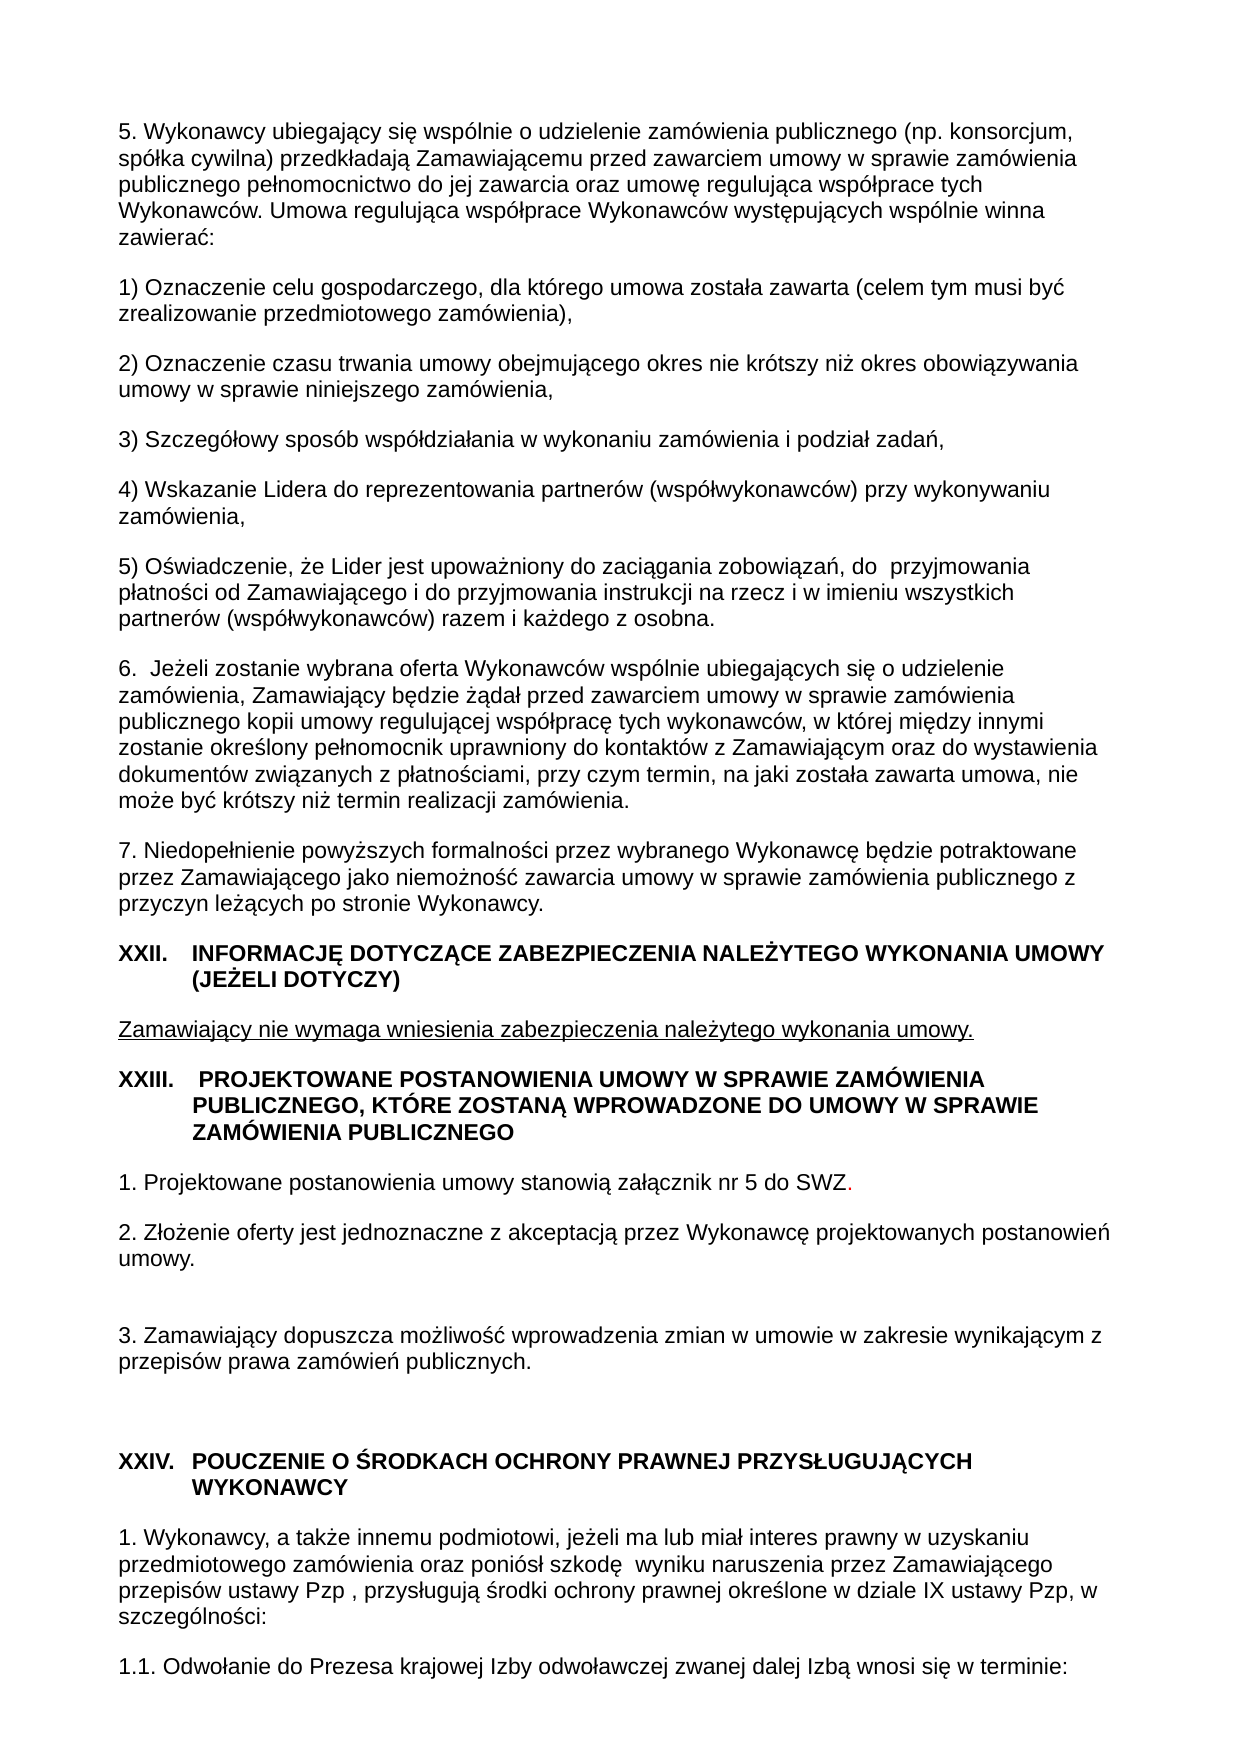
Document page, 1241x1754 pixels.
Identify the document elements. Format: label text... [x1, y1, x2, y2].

text 2) Oznaczenie czasu trwania umowy obejmującego okres nie krótszy niż okres obowiązywania umowy w sprawie niniejszego zamówienia, [118, 350, 1122, 403]
text 3) Szczegółowy sposób współdziałania w wykonaniu zamówienia i podział zadań, [118, 426, 1122, 453]
text XXIII. PROJEKTOWANE POSTANOWIENIA UMOWY W SPRAWIE ZAMÓWIENIA PUBLICZNEGO, KTÓRE ZOSTANĄ WPROWADZONE DO UMOWY W SPRAWIE ZAMÓWIENIA PUBLICZNEGO [118, 1066, 1122, 1145]
text 3. Zamawiający dopuszcza możliwość wprowadzenia zmian w umowie w zakresie wynikającym z przepisów prawa zamówień publicznych. [118, 1322, 1122, 1374]
text XXII. INFORMACJĘ DOTYCZĄCE ZABEZPIECZENIA NALEŻYTEGO WYKONANIA UMOWY (JEŻELI DOTYCZY) [118, 940, 1122, 992]
text 1.1. Odwołanie do Prezesa krajowej Izby odwoławczej zwanej dalej Izbą wnosi się w terminie: [118, 1653, 1122, 1680]
text 6. Jeżeli zostanie wybrana oferta Wykonawców wspólnie ubiegających się o udzielenie zamówienia, Zamawiający będzie żądał przed zawarciem umowy w sprawie zamówienia publicznego kopii umowy regulującej współpracę tych wykonawców, w której między innymi zostanie określony pełnomocnik uprawniony do kontaktów z Zamawiającym oraz do wystawienia dokumentów związanych z płatnościami, przy czym termin, na jaki została zawarta umowa, nie może być krótszy niż termin realizacji zamówienia. [118, 655, 1122, 813]
text XXIV. POUCZENIE O ŚRODKACH OCHRONY PRAWNEJ PRZYSŁUGUJĄCYCH WYKONAWCY [118, 1448, 1122, 1501]
text 2. Złożenie oferty jest jednoznaczne z akceptacją przez Wykonawcę projektowanych postanowień umowy. [118, 1219, 1122, 1272]
text 1. Wykonawcy, a także innemu podmiotowi, jeżeli ma lub miał interes prawny w uzyskaniu przedmiotowego zamówienia oraz poniósł szkodę wyniku naruszenia przez Zamawiającego przepisów ustawy Pzp , przysługują środki ochrony prawnej określone w dziale IX ustawy Pzp, w szczególności: [118, 1524, 1122, 1630]
text 1) Oznaczenie celu gospodarczego, dla którego umowa została zawarta (celem tym musi być zrealizowanie przedmiotowego zamówienia), [118, 273, 1122, 326]
text 5) Oświadczenie, że Lider jest upoważniony do zaciągania zobowiązań, do przyjmowania płatności od Zamawiającego i do przyjmowania instrukcji na rzecz i w imieniu wszystkich partnerów (współwykonawców) razem i każdego z osobna. [118, 553, 1122, 632]
text 7. Niedopełnienie powyższych formalności przez wybranego Wykonawcę będzie potraktowane przez Zamawiającego jako niemożność zawarcia umowy w sprawie zamówienia publicznego z przyczyn leżących po stronie Wykonawcy. [118, 837, 1122, 916]
text 4) Wskazanie Lidera do reprezentowania partnerów (współwykonawców) przy wykonywaniu zamówienia, [118, 476, 1122, 529]
text Zamawiający nie wymaga wniesienia zabezpieczenia należytego wykonania umowy. [118, 1016, 1122, 1042]
text 5. Wykonawcy ubiegający się wspólnie o udzielenie zamówienia publicznego (np. konsorcjum, spółka cywilna) przedkładają Zamawiającemu przed zawarciem umowy w sprawie zamówienia publicznego pełnomocnictwo do jej zawarcia oraz umowę regulująca współprace tych Wykonawców. Umowa regulująca współprace Wykonawców występujących wspólnie winna zawierać: [118, 118, 1122, 250]
text 1. Projektowane postanowienia umowy stanowią załącznik nr 5 do SWZ. [118, 1169, 1122, 1195]
